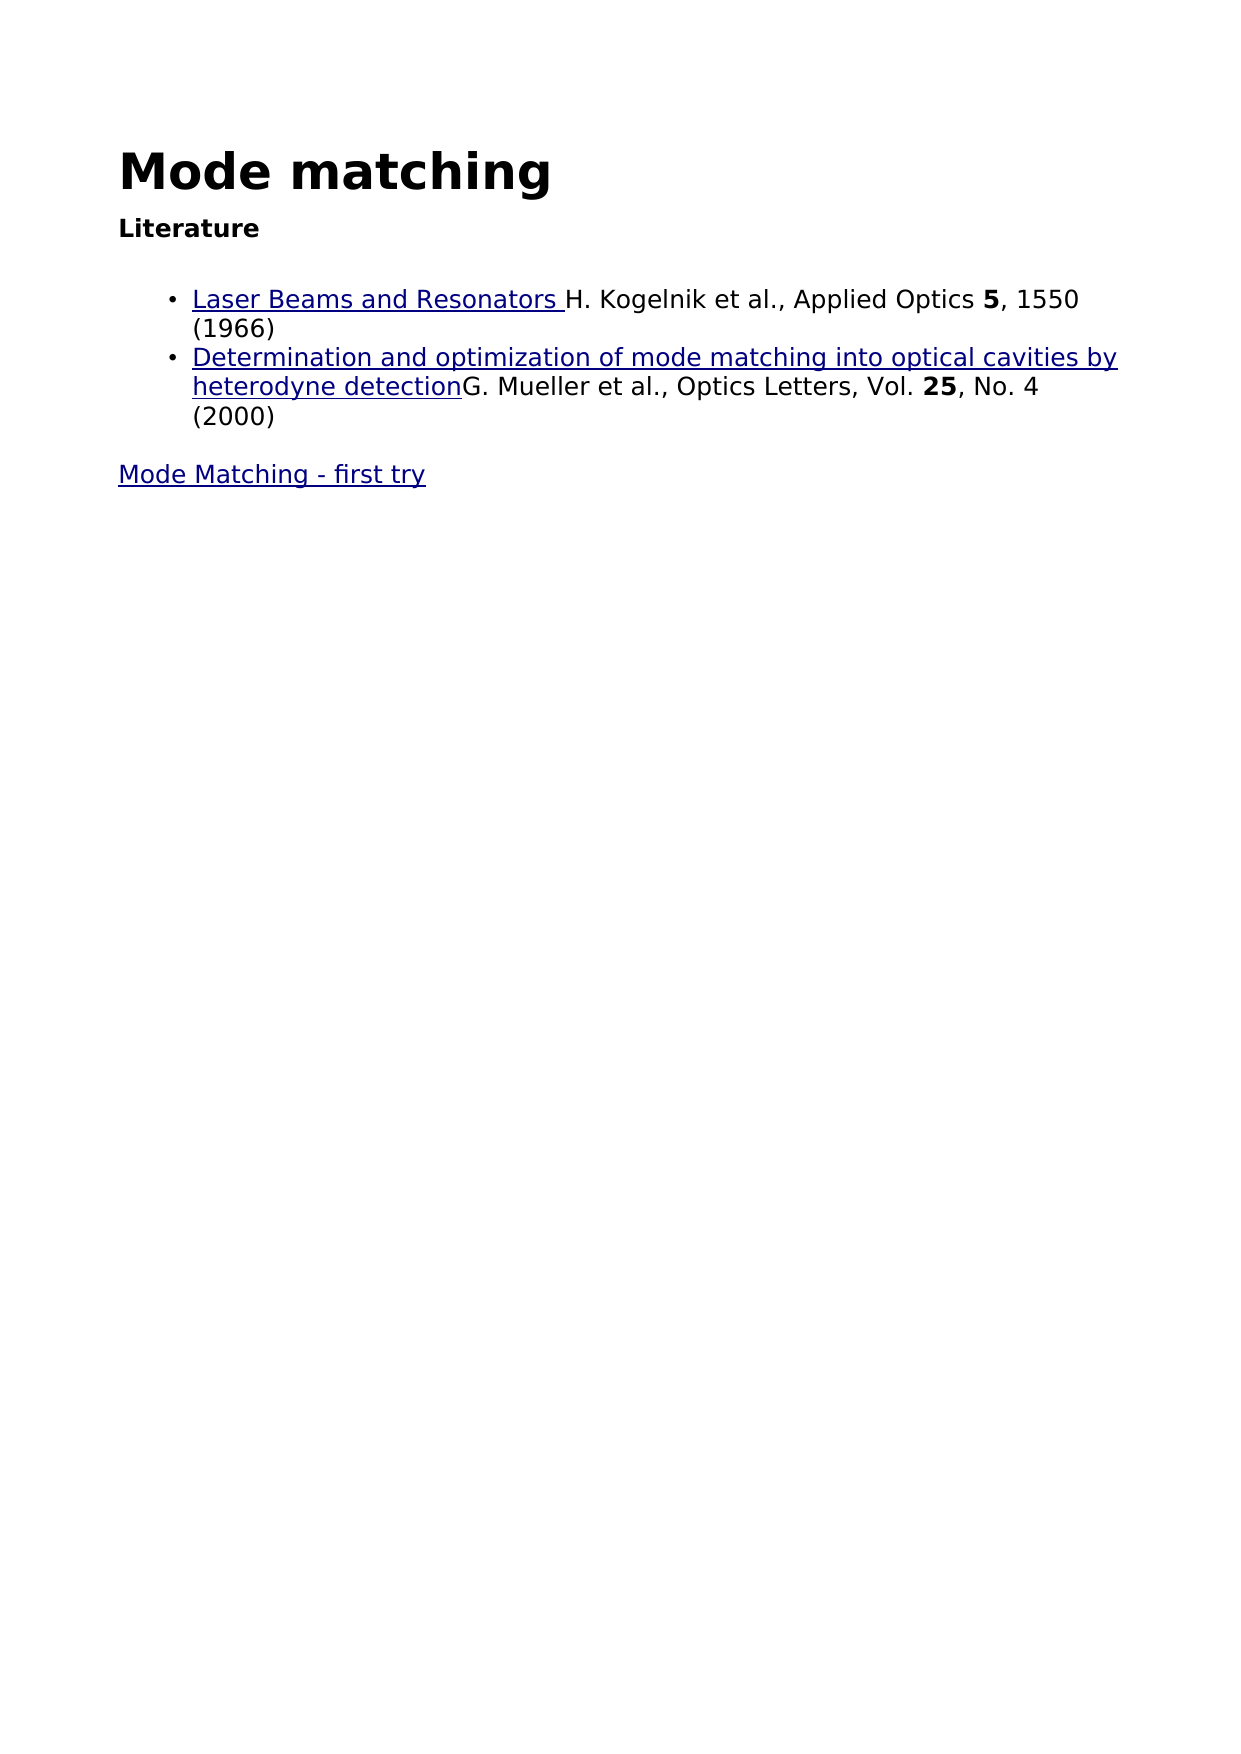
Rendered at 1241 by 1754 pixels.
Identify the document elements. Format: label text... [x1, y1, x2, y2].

text Mode Matching - first try [118, 460, 1122, 489]
list Laser Beams and Resonators H. Kogelnik et al., Applied Optics 5, 1550 (1966) [177, 285, 1122, 343]
text Literature [118, 214, 1122, 243]
list Determination and optimization of mode matching into optical cavities by heterodyne detectionG. Mueller et al., Optics Letters, Vol. 25, No. 4 (2000) [177, 343, 1122, 431]
subtitle Mode matching [118, 143, 1122, 201]
